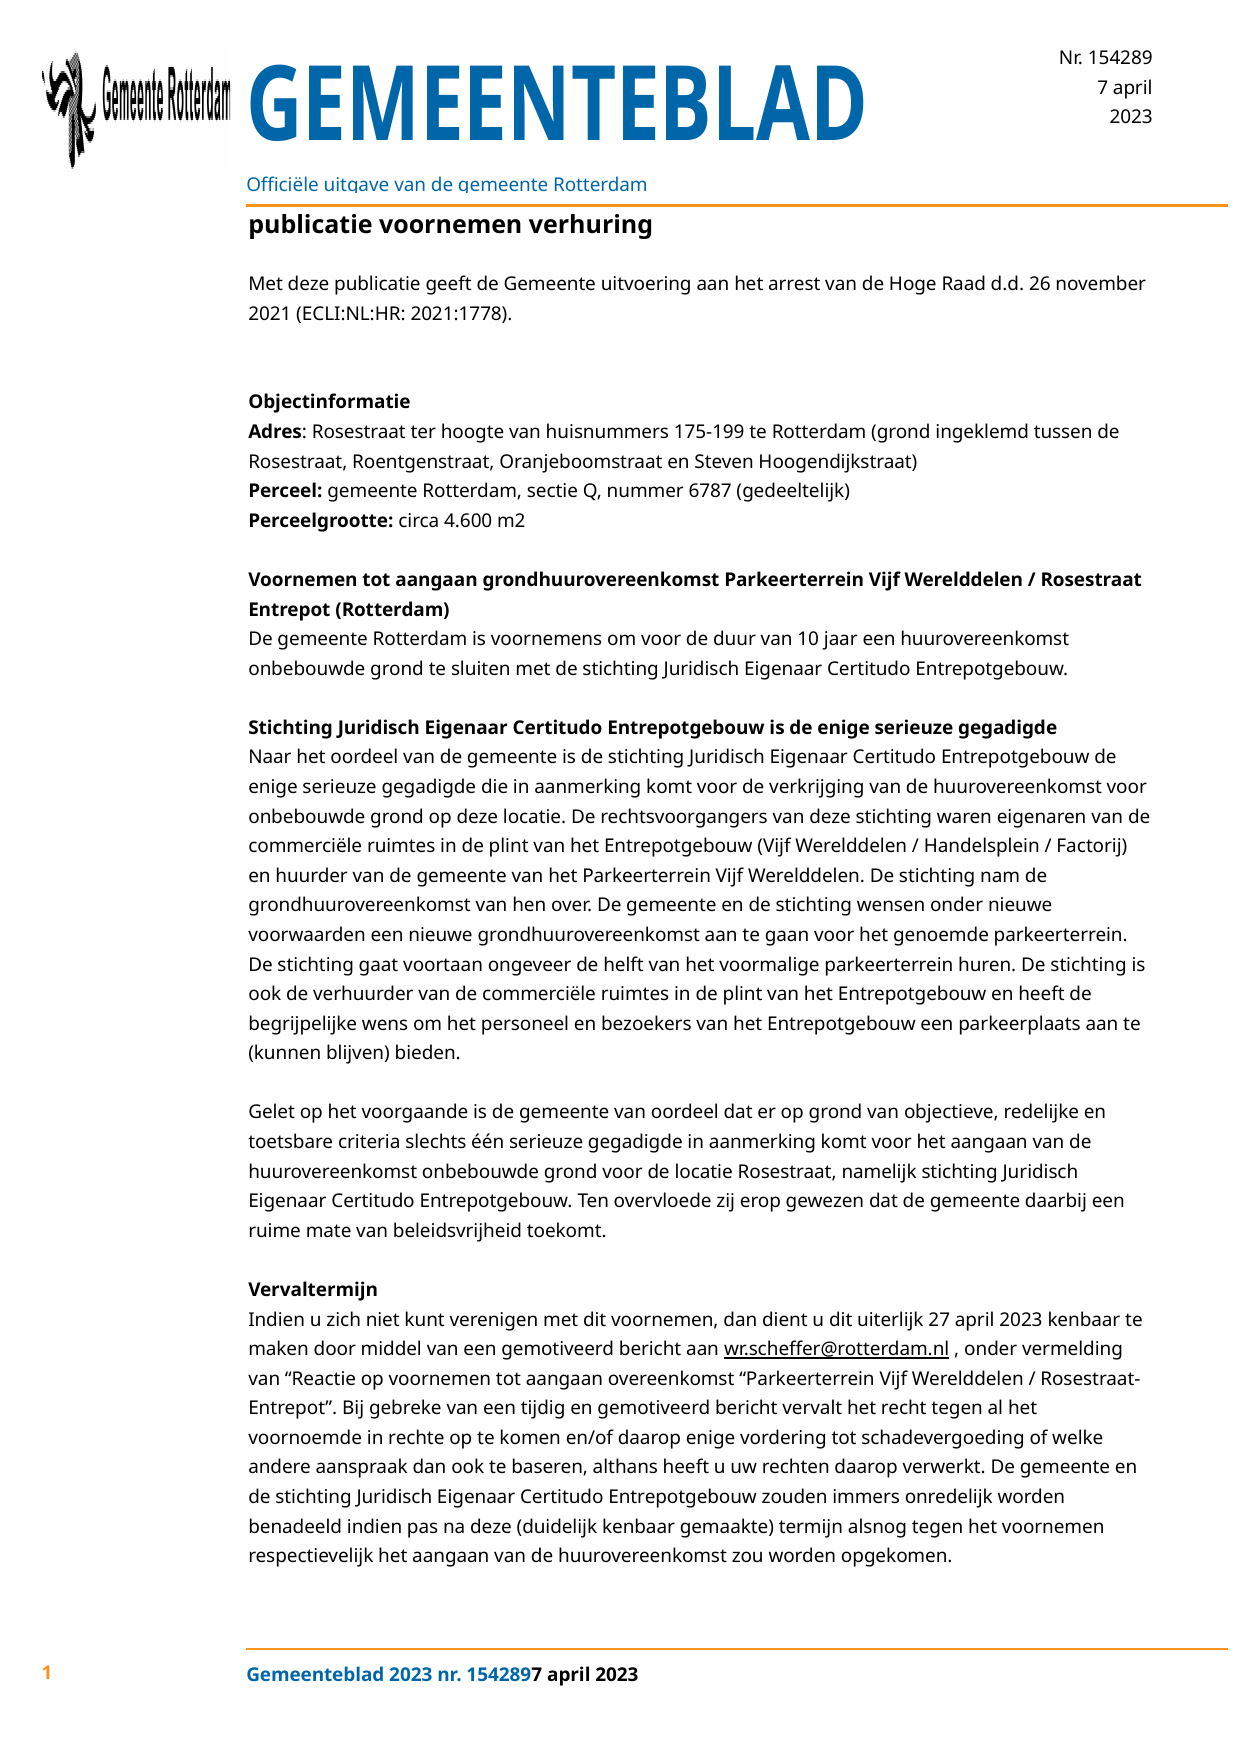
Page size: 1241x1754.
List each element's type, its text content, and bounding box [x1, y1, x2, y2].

text Voornemen tot aangaan grondhuurovereenkomst Parkeerterrein Vijf Werelddelen / Rosestraat Entrepot (Rotterdam) [248, 566, 1152, 621]
text Indien u zich niet kunt verenigen met dit voornemen, dan dient u dit uiterlijk 27 april 2023 kenbaar te maken door middel van een gemotiveerd bericht aan wr.scheffer@rotterdam.nl , onder vermelding van “Reactie op voornemen tot aangaan overeenkomst “Parkeerterrein Vijf Werelddelen / Rosestraat-Entrepot”. Bij gebreke van een tijdig en gemotiveerd bericht vervalt het recht tegen al het voornoemde in rechte op te komen en/of daarop enige vordering tot schadevergoeding of welke andere aanspraak dan ook te baseren, althans heeft u uw rechten daarop verwerkt. De gemeente en de stichting Juridisch Eigenaar Certitudo Entrepotgebouw zouden immers onredelijk worden benadeeld indien pas na deze (duidelijk kenbaar gemaakte) termijn alsnog tegen het voornemen respectievelijk het aangaan van de huurovereenkomst zou worden opgekomen. [248, 1306, 1152, 1568]
text De gemeente Rotterdam is voornemens om voor de duur van 10 jaar een huurovereenkomst onbebouwde grond te sluiten met de stichting Juridisch Eigenaar Certitudo Entrepotgebouw. [248, 625, 1152, 681]
text Perceel: gemeente Rotterdam, sectie Q, nummer 6787 (gedeeltelijk) [248, 477, 1152, 503]
text Objectinformatie [248, 389, 1152, 414]
picture [41, 47, 231, 172]
text Naar het oordeel van de gemeente is de stichting Juridisch Eigenaar Certitudo Entrepotgebouw de enige serieuze gegadigde die in aanmerking komt voor de verkrijging van de huurovereenkomst voor onbebouwde grond op deze locatie. De rechtsvoorgangers van deze stichting waren eigenaren van de commerciële ruimtes in de plint van het Entrepotgebouw (Vijf Werelddelen / Handelsplein / Factorij) en huurder van de gemeente van het Parkeerterrein Vijf Werelddelen. De stichting nam de grondhuurovereenkomst van hen over. De gemeente en de stichting wensen onder nieuwe voorwaarden een nieuwe grondhuurovereenkomst aan te gaan voor het genoemde parkeerterrein. De stichting gaat voortaan ongeveer de helft van het voormalige parkeerterrein huren. De stichting is ook de verhuurder van de commerciële ruimtes in de plint van het Entrepotgebouw en heeft de begrijpelijke wens om het personeel en bezoekers van het Entrepotgebouw een parkeerplaats aan te (kunnen blijven) bieden. [248, 744, 1152, 1065]
text Met deze publicatie geeft de Gemeente uitvoering aan het arrest van de Hoge Raad d.d. 26 november 2021 (ECLI:NL:HR: 2021:1778). [248, 270, 1152, 326]
text Stichting Juridisch Eigenaar Certitudo Entrepotgebouw is de enige serieuze gegadigde [248, 714, 1152, 740]
text Perceelgrootte: circa 4.600 m2 [248, 507, 1152, 533]
text Gelet op het voorgaande is de gemeente van oordeel dat er op grond van objectieve, redelijke en toetsbare criteria slechts één serieuze gegadigde in aanmerking komt voor het aangaan van de huurovereenkomst onbebouwde grond voor de locatie Rosestraat, namelijk stichting Juridisch Eigenaar Certitudo Entrepotgebouw. Ten overvloede zij erop gewezen dat de gemeente daarbij een ruime mate van beleidsvrijheid toekomt. [248, 1099, 1152, 1243]
text publicatie voornemen verhuring [248, 207, 1152, 241]
text Adres: Rosestraat ter hoogte van huisnummers 175-199 te Rotterdam (grond ingeklemd tussen de Rosestraat, Roentgenstraat, Oranjeboomstraat en Steven Hoogendijkstraat) [248, 418, 1152, 473]
text Vervaltermijn [248, 1276, 1152, 1302]
